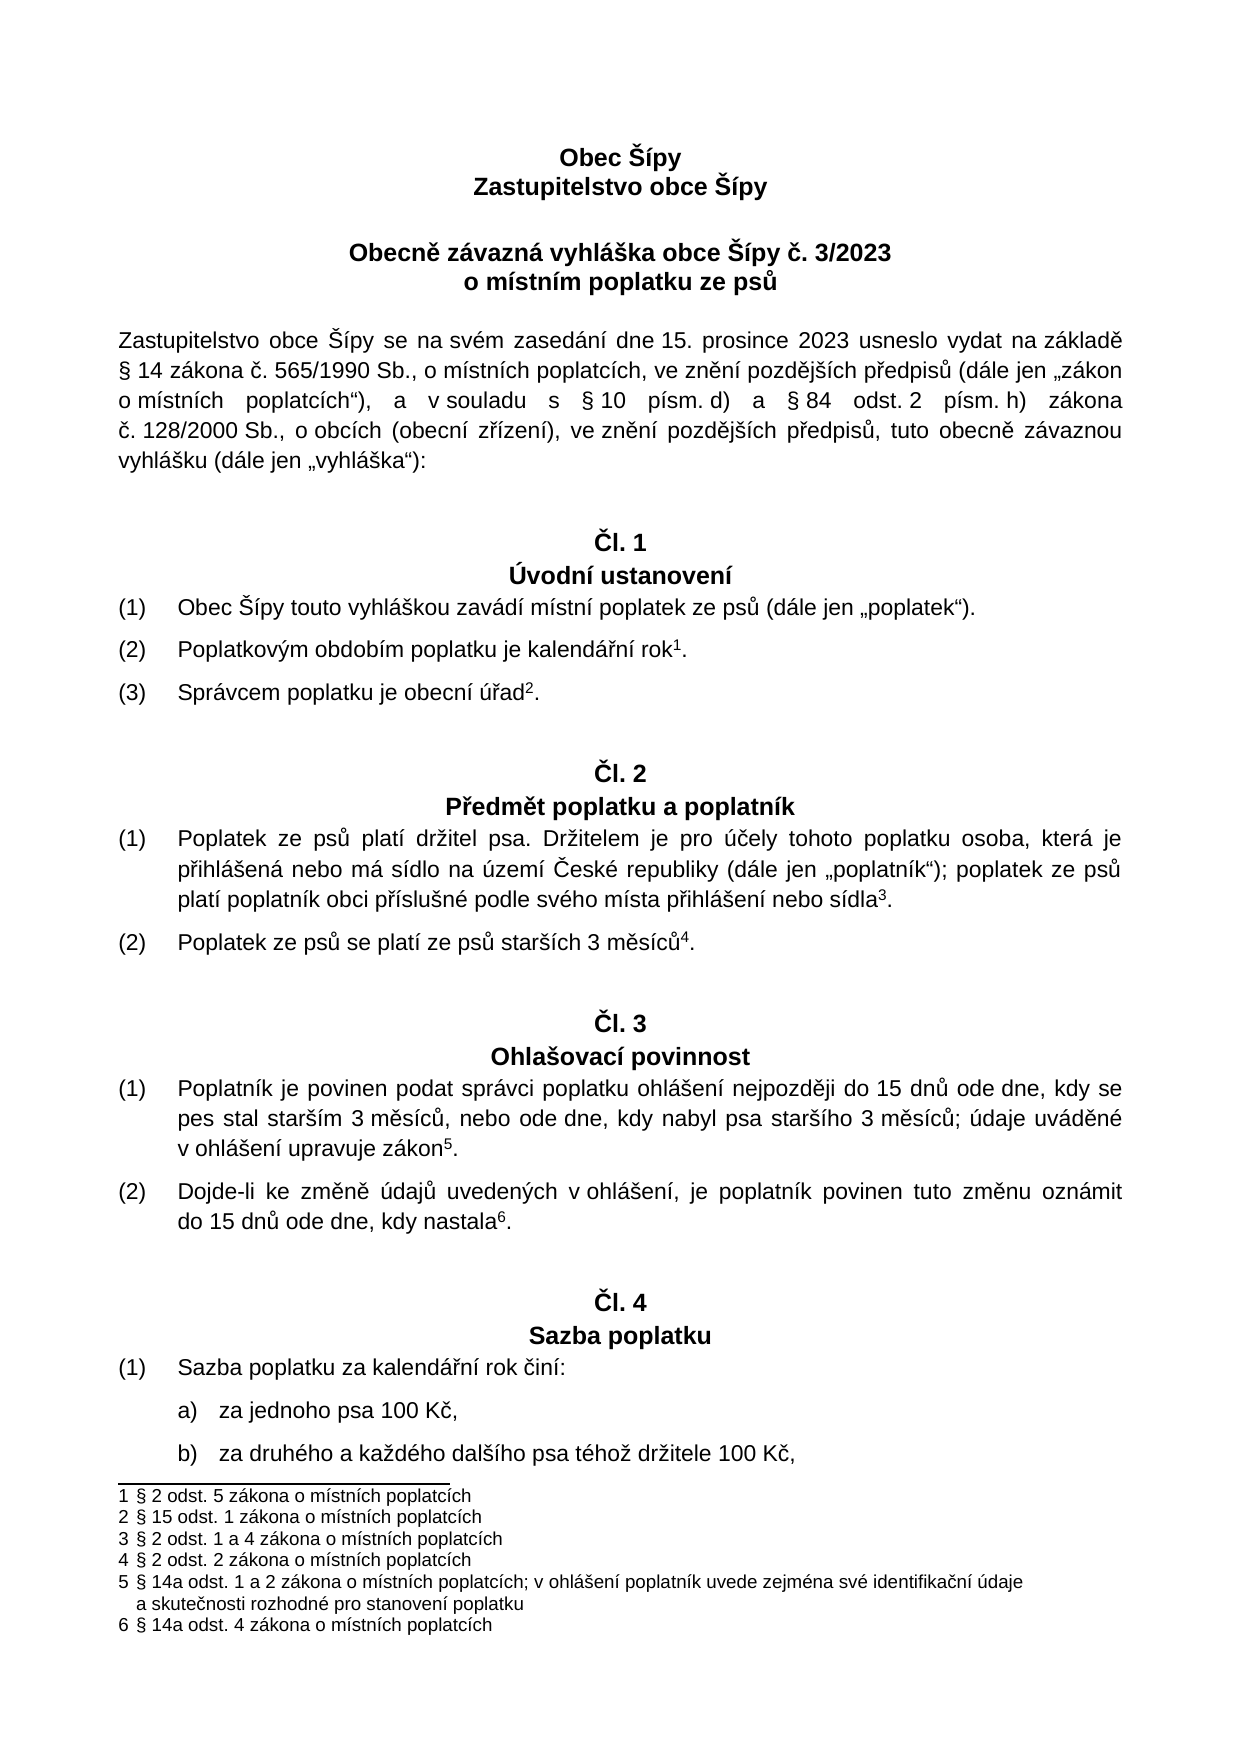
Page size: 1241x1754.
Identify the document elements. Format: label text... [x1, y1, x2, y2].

list za jednoho psa 100 Kč, [177, 1397, 1122, 1423]
subtitle Obecně závazná vyhláška obce Šípy č. 3/2023 o místním poplatku ze psů [118, 238, 1122, 295]
list § 2 odst. 1 a 4 zákona o místních poplatcích [118, 1528, 1122, 1549]
list § 15 odst. 1 zákona o místních poplatcích [118, 1506, 1122, 1528]
subtitle Čl. 2 Předmět poplatku a poplatník [118, 759, 1122, 821]
list § 14a odst. 1 a 2 zákona o místních poplatcích; v ohlášení poplatník uvede zejména své identifikační údaje a skutečnosti rozhodné pro stanovení poplatku [118, 1571, 1122, 1614]
subtitle Čl. 3 Ohlašovací povinnost [118, 1009, 1122, 1071]
subtitle Čl. 4 Sazba poplatku [118, 1288, 1122, 1350]
list Správcem poplatku je obecní úřad. [118, 679, 1122, 706]
list Obec Šípy touto vyhláškou zavádí místní poplatek ze psů (dále jen „poplatek“). [118, 594, 1122, 620]
list Poplatek ze psů platí držitel psa. Držitelem je pro účely tohoto poplatku osoba, která je přihlášená nebo má sídlo na území České republiky (dále jen „poplatník“); poplatek ze psů platí poplatník obci příslušné podle svého místa přihlášení nebo sídla. [118, 825, 1122, 912]
list Poplatkovým obdobím poplatku je kalendářní rok. [118, 636, 1122, 663]
list za druhého a každého dalšího psa téhož držitele 100 Kč, [177, 1440, 1122, 1466]
list Poplatek ze psů se platí ze psů starších 3 měsíců. [118, 928, 1122, 955]
list § 2 odst. 2 zákona o místních poplatcích [118, 1549, 1122, 1571]
list Sazba poplatku za kalendářní rok činí: [118, 1354, 1122, 1381]
list Poplatník je povinen podat správci poplatku ohlášení nejpozději do 15 dnů ode dne, kdy se pes stal starším 3 měsíců, nebo ode dne, kdy nabyl psa staršího 3 měsíců; údaje uváděné v ohlášení upravuje zákon. [118, 1075, 1122, 1162]
text Zastupitelstvo obce Šípy se na svém zasedání dne 15. prosince 2023 usneslo vydat na základě § 14 zákona č. 565/1990 Sb., o místních poplatcích, ve znění pozdějších předpisů (dále jen „zákon o místních poplatcích“), a v souladu s § 10 písm. d) a § 84 odst. 2 písm. h) zákona č. 128/2000 Sb., o obcích (obecní zřízení), ve znění pozdějších předpisů, tuto obecně závaznou vyhlášku (dále jen „vyhláška“): [118, 327, 1122, 474]
list Dojde-li ke změně údajů uvedených v ohlášení, je poplatník povinen tuto změnu oznámit do 15 dnů ode dne, kdy nastala. [118, 1178, 1122, 1234]
subtitle Čl. 1 Úvodní ustanovení [118, 528, 1122, 589]
text Obec Šípy Zastupitelstvo obce Šípy [118, 143, 1122, 201]
list § 14a odst. 4 zákona o místních poplatcích [118, 1614, 1122, 1635]
list § 2 odst. 5 zákona o místních poplatcích [118, 1484, 1122, 1506]
